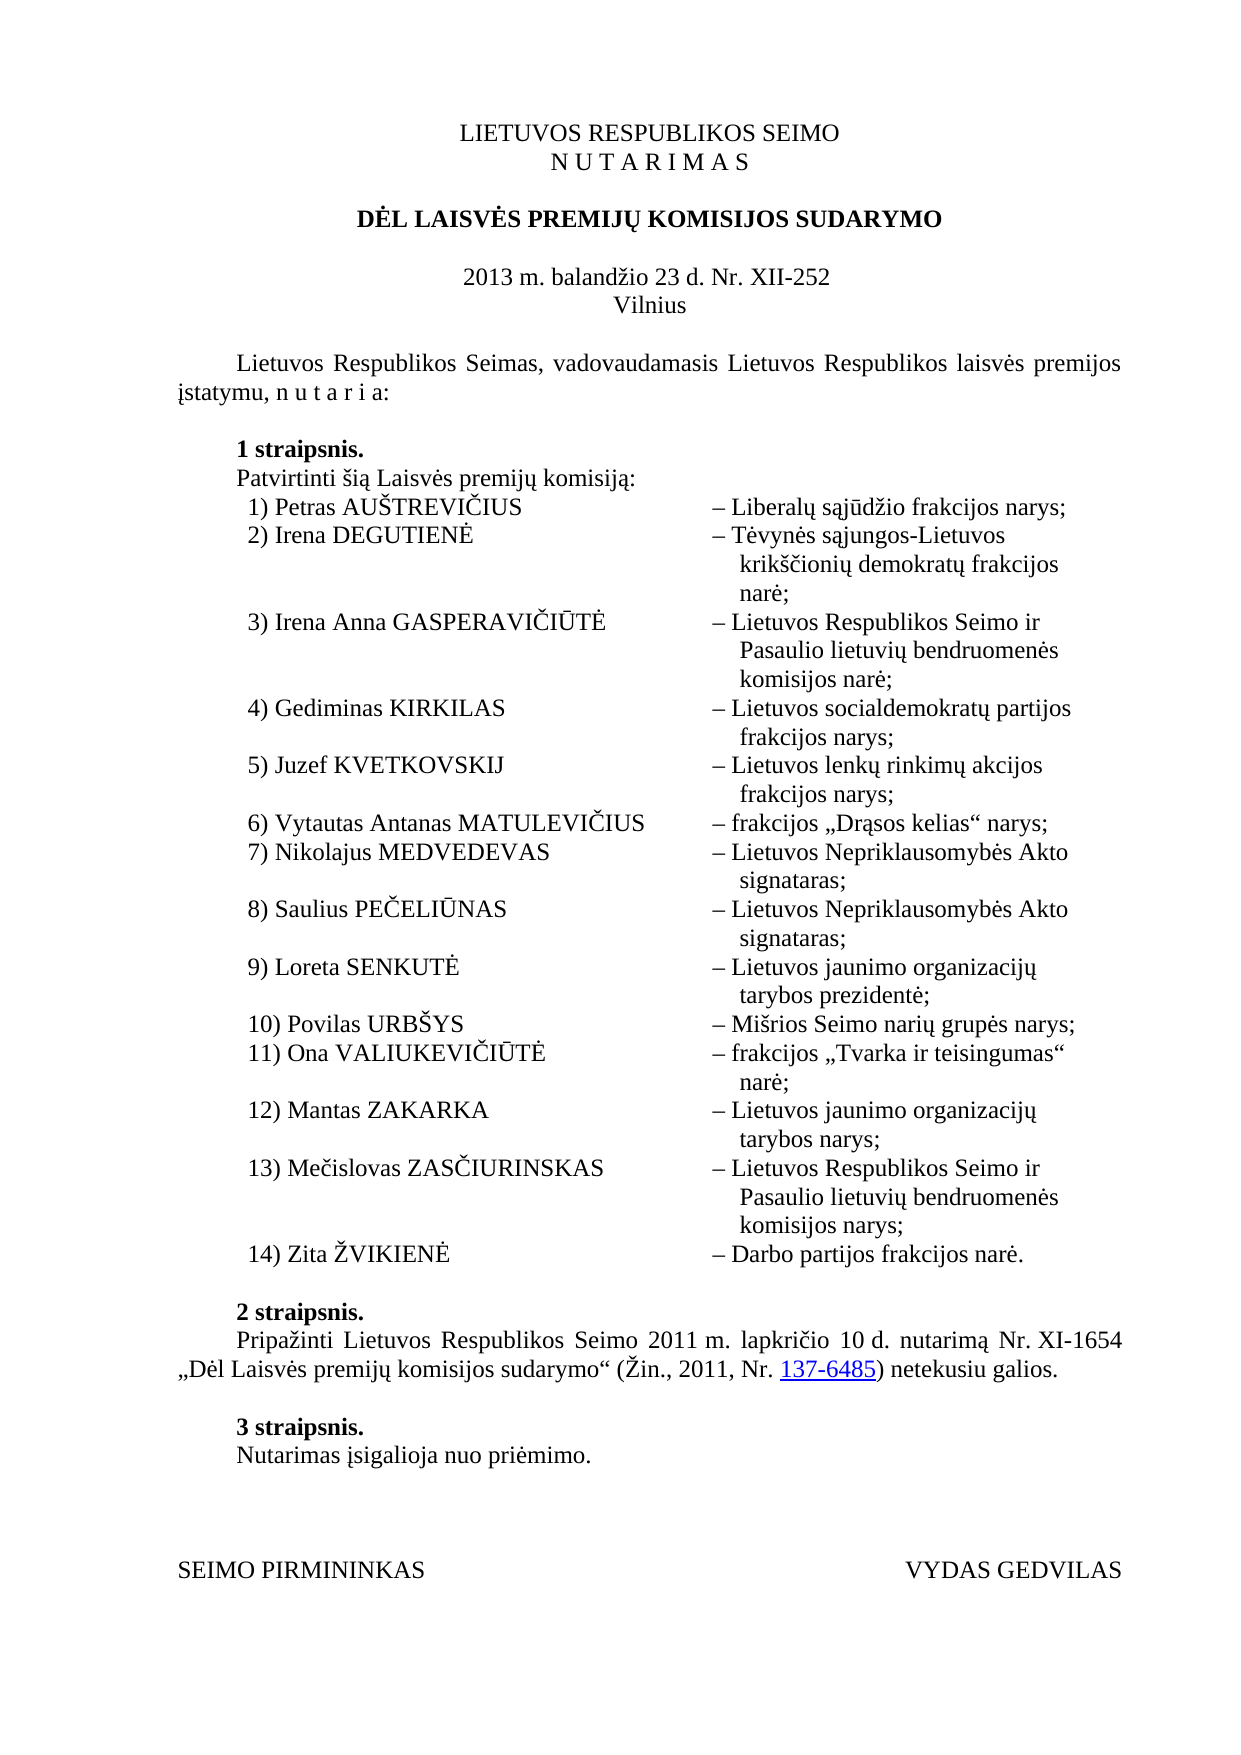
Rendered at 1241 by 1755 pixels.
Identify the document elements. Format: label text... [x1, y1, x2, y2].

text Patvirtinti šią Laisvės premijų komisiją: [177, 463, 1122, 492]
table_cell 8) Saulius PEČELIŪNAS [177, 894, 701, 952]
table_cell – Lietuvos lenkų rinkimų akcijos frakcijos narys; [701, 751, 1122, 808]
table_cell – Lietuvos Respublikos Seimo ir Pasaulio lietuvių bendruomenės komisijos narė; [701, 607, 1122, 693]
table_cell 9) Loreta SENKUTĖ [177, 952, 701, 1009]
table_cell – Lietuvos Respublikos Seimo ir Pasaulio lietuvių bendruomenės komisijos narys; [701, 1153, 1122, 1239]
table_cell – Lietuvos jaunimo organizacijų tarybos prezidentė; [701, 952, 1122, 1009]
table_cell 5) Juzef KVETKOVSKIJ [177, 751, 701, 808]
table_header 1) Petras AUŠTREVIČIUS [177, 492, 701, 521]
text Vilnius [177, 291, 1122, 319]
table_header – Liberalų sąjūdžio frakcijos narys; [701, 492, 1122, 521]
table_cell 6) Vytautas Antanas MATULEVIČIUS [177, 808, 701, 837]
table_cell 4) Gediminas KIRKILAS [177, 693, 701, 751]
table_cell 13) Mečislovas ZASČIURINSKAS [177, 1153, 701, 1239]
text N U T A R I M A S [177, 147, 1122, 176]
table_cell 14) Zita ŽVIKIENĖ [177, 1239, 701, 1268]
text 3 straipsnis. [177, 1412, 1122, 1441]
table_cell – Lietuvos Nepriklausomybės Akto signataras; [701, 837, 1122, 894]
table_cell 2) Irena DEGUTIENĖ [177, 521, 701, 607]
table_cell 12) Mantas ZAKARKA [177, 1096, 701, 1153]
table_cell – frakcijos „Tvarka ir teisingumas“ narė; [701, 1038, 1122, 1096]
table_cell 7) Nikolajus MEDVEDEVAS [177, 837, 701, 894]
table_cell 11) Ona VALIUKEVIČIŪTĖ [177, 1038, 701, 1096]
text 2013 m. balandžio 23 d. Nr. XII-252 [177, 262, 1122, 291]
text LIETUVOS RESPUBLIKOS SEIMO [177, 118, 1122, 147]
table_cell – Darbo partijos frakcijos narė. [701, 1239, 1122, 1268]
text DĖL LAISVĖS PREMIJŲ KOMISIJOS SUDARYMO [177, 204, 1122, 233]
text Pripažinti Lietuvos Respublikos Seimo 2011 m. lapkričio 10 d. nutarimą Nr. XI-1654 „Dėl Laisvės premijų komisijos sudarymo“ (Žin., 2011, Nr. 137-6485) netekusiu galios. [177, 1326, 1122, 1383]
table_cell – Tėvynės sąjungos-Lietuvos krikščionių demokratų frakcijos narė; [701, 521, 1122, 607]
table_cell – frakcijos „Drąsos kelias“ narys; [701, 808, 1122, 837]
table_cell – Lietuvos jaunimo organizacijų tarybos narys; [701, 1096, 1122, 1153]
text Lietuvos Respublikos Seimas, vadovaudamasis Lietuvos Respublikos laisvės premijos įstatymu, n u t a r i a: [177, 348, 1122, 406]
table_cell – Mišrios Seimo narių grupės narys; [701, 1009, 1122, 1038]
table_cell – Lietuvos Nepriklausomybės Akto signataras; [701, 894, 1122, 952]
table_cell 3) Irena Anna GASPERAVIČIŪTĖ [177, 607, 701, 693]
text Nutarimas įsigalioja nuo priėmimo. [177, 1441, 1122, 1469]
text 2 straipsnis. [177, 1297, 1122, 1326]
text 1 straipsnis. [177, 434, 1122, 463]
text SEIMO PIRMININKAS VYDAS GEDVILAS [177, 1556, 1122, 1584]
table_cell 10) Povilas URBŠYS [177, 1009, 701, 1038]
table_cell – Lietuvos socialdemokratų partijos frakcijos narys; [701, 693, 1122, 751]
